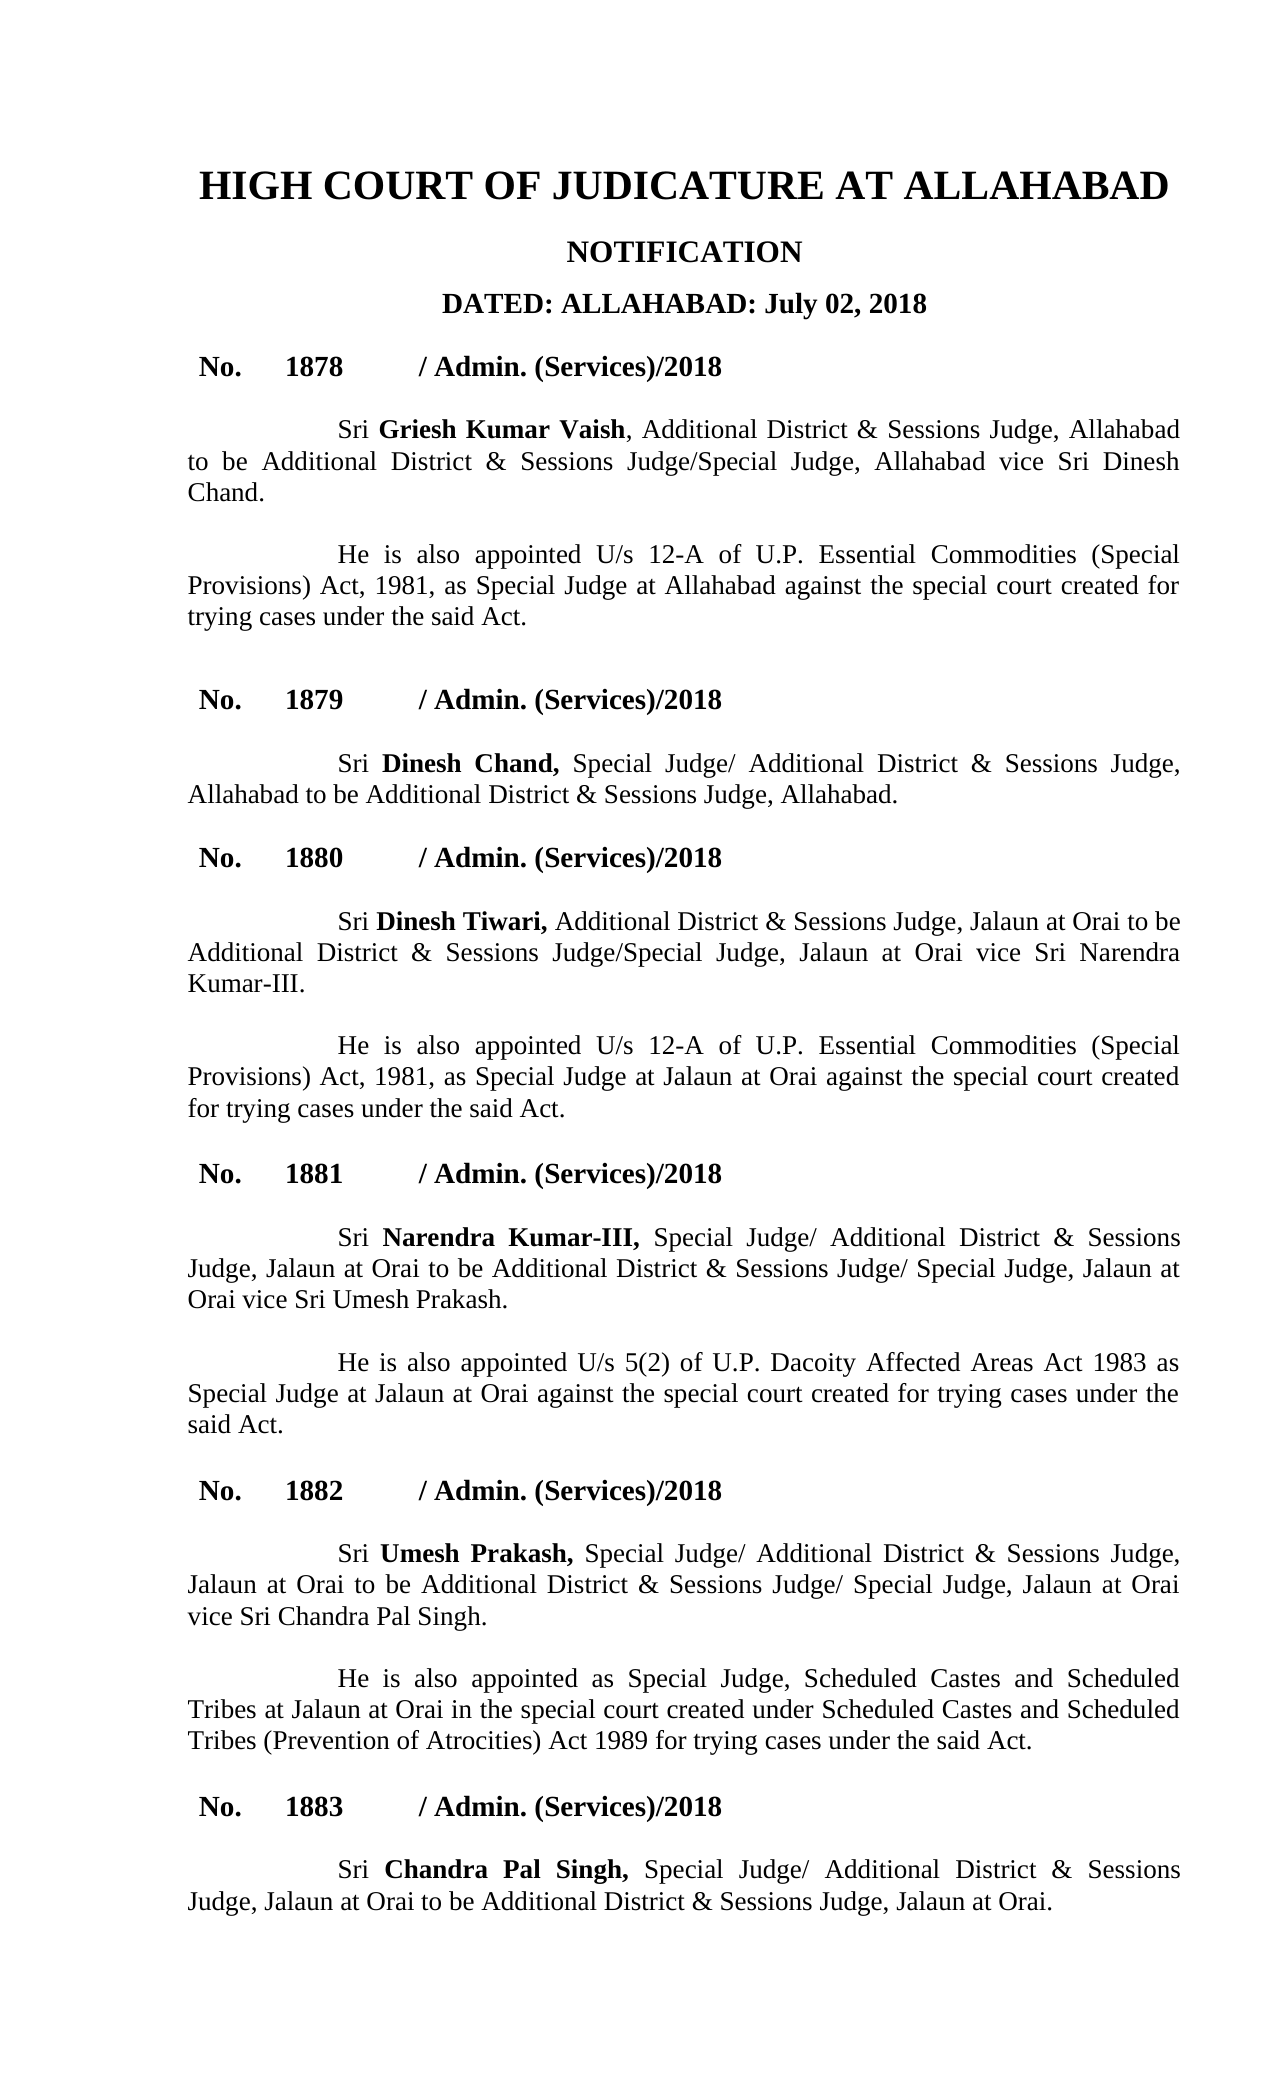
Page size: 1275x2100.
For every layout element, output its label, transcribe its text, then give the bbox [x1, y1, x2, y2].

table_header No. [188, 1473, 273, 1506]
table_header No. [188, 1156, 273, 1190]
table_header / Admin. (Services)/2018 [400, 1156, 737, 1190]
table_header No. [188, 682, 273, 716]
subtitle NOTIFICATION [187, 233, 1181, 269]
text Sri Dinesh Chand, Special Judge/ Additional District & Sessions Judge, Allahabad to be Additional District & Sessions Judge, Allahabad. [187, 747, 1181, 809]
table_header 1880 [274, 840, 400, 874]
text He is also appointed U/s 12-A of U.P. Essential Commodities (Special Provisions) Act, 1981, as Special Judge at Jalaun at Orai against the special court created for trying cases under the said Act. [187, 1029, 1181, 1123]
text DATED: ALLAHABAD: July 02, 2018 [187, 287, 1181, 320]
table_header / Admin. (Services)/2018 [400, 349, 737, 382]
text Sri Chandra Pal Singh, Special Judge/ Additional District & Sessions Judge, Jalaun at Orai to be Additional District & Sessions Judge, Jalaun at Orai. [187, 1853, 1181, 1916]
text Sri Dinesh Tiwari, Additional District & Sessions Judge, Jalaun at Orai to be Additional District & Sessions Judge/Special Judge, Jalaun at Orai vice Sri Narendra Kumar-III. [187, 905, 1181, 998]
table_header No. [188, 1789, 273, 1822]
text He is also appointed U/s 12-A of U.P. Essential Commodities (Special Provisions) Act, 1981, as Special Judge at Allahabad against the special court created for trying cases under the said Act. [187, 538, 1181, 632]
table_header 1879 [274, 682, 400, 716]
text He is also appointed as Special Judge, Scheduled Castes and Scheduled Tribes at Jalaun at Orai in the special court created under Scheduled Castes and Scheduled Tribes (Prevention of Atrocities) Act 1989 for trying cases under the said Act. [187, 1662, 1181, 1755]
table_header / Admin. (Services)/2018 [400, 1473, 737, 1506]
table_header No. [188, 349, 273, 382]
text Sri Narendra Kumar-III, Special Judge/ Additional District & Sessions Judge, Jalaun at Orai to be Additional District & Sessions Judge/ Special Judge, Jalaun at Orai vice Sri Umesh Prakash. [187, 1221, 1181, 1314]
text Sri Griesh Kumar Vaish, Additional District & Sessions Judge, Allahabad to be Additional District & Sessions Judge/Special Judge, Allahabad vice Sri Dinesh Chand. [187, 414, 1181, 507]
table_header 1882 [274, 1473, 400, 1506]
table_header / Admin. (Services)/2018 [400, 682, 737, 716]
table_header / Admin. (Services)/2018 [400, 840, 737, 874]
text HIGH COURT OF JUDICATURE AT ALLAHABAD [187, 161, 1181, 209]
table_header 1883 [274, 1789, 400, 1822]
text Sri Umesh Prakash, Special Judge/ Additional District & Sessions Judge, Jalaun at Orai to be Additional District & Sessions Judge/ Special Judge, Jalaun at Orai vice Sri Chandra Pal Singh. [187, 1537, 1181, 1631]
table_header 1878 [274, 349, 400, 382]
table_header No. [188, 840, 273, 874]
table_header 1881 [274, 1156, 400, 1190]
text He is also appointed U/s 5(2) of U.P. Dacoity Affected Areas Act 1983 as Special Judge at Jalaun at Orai against the special court created for trying cases under the said Act. [187, 1346, 1181, 1439]
table_header / Admin. (Services)/2018 [400, 1789, 737, 1822]
